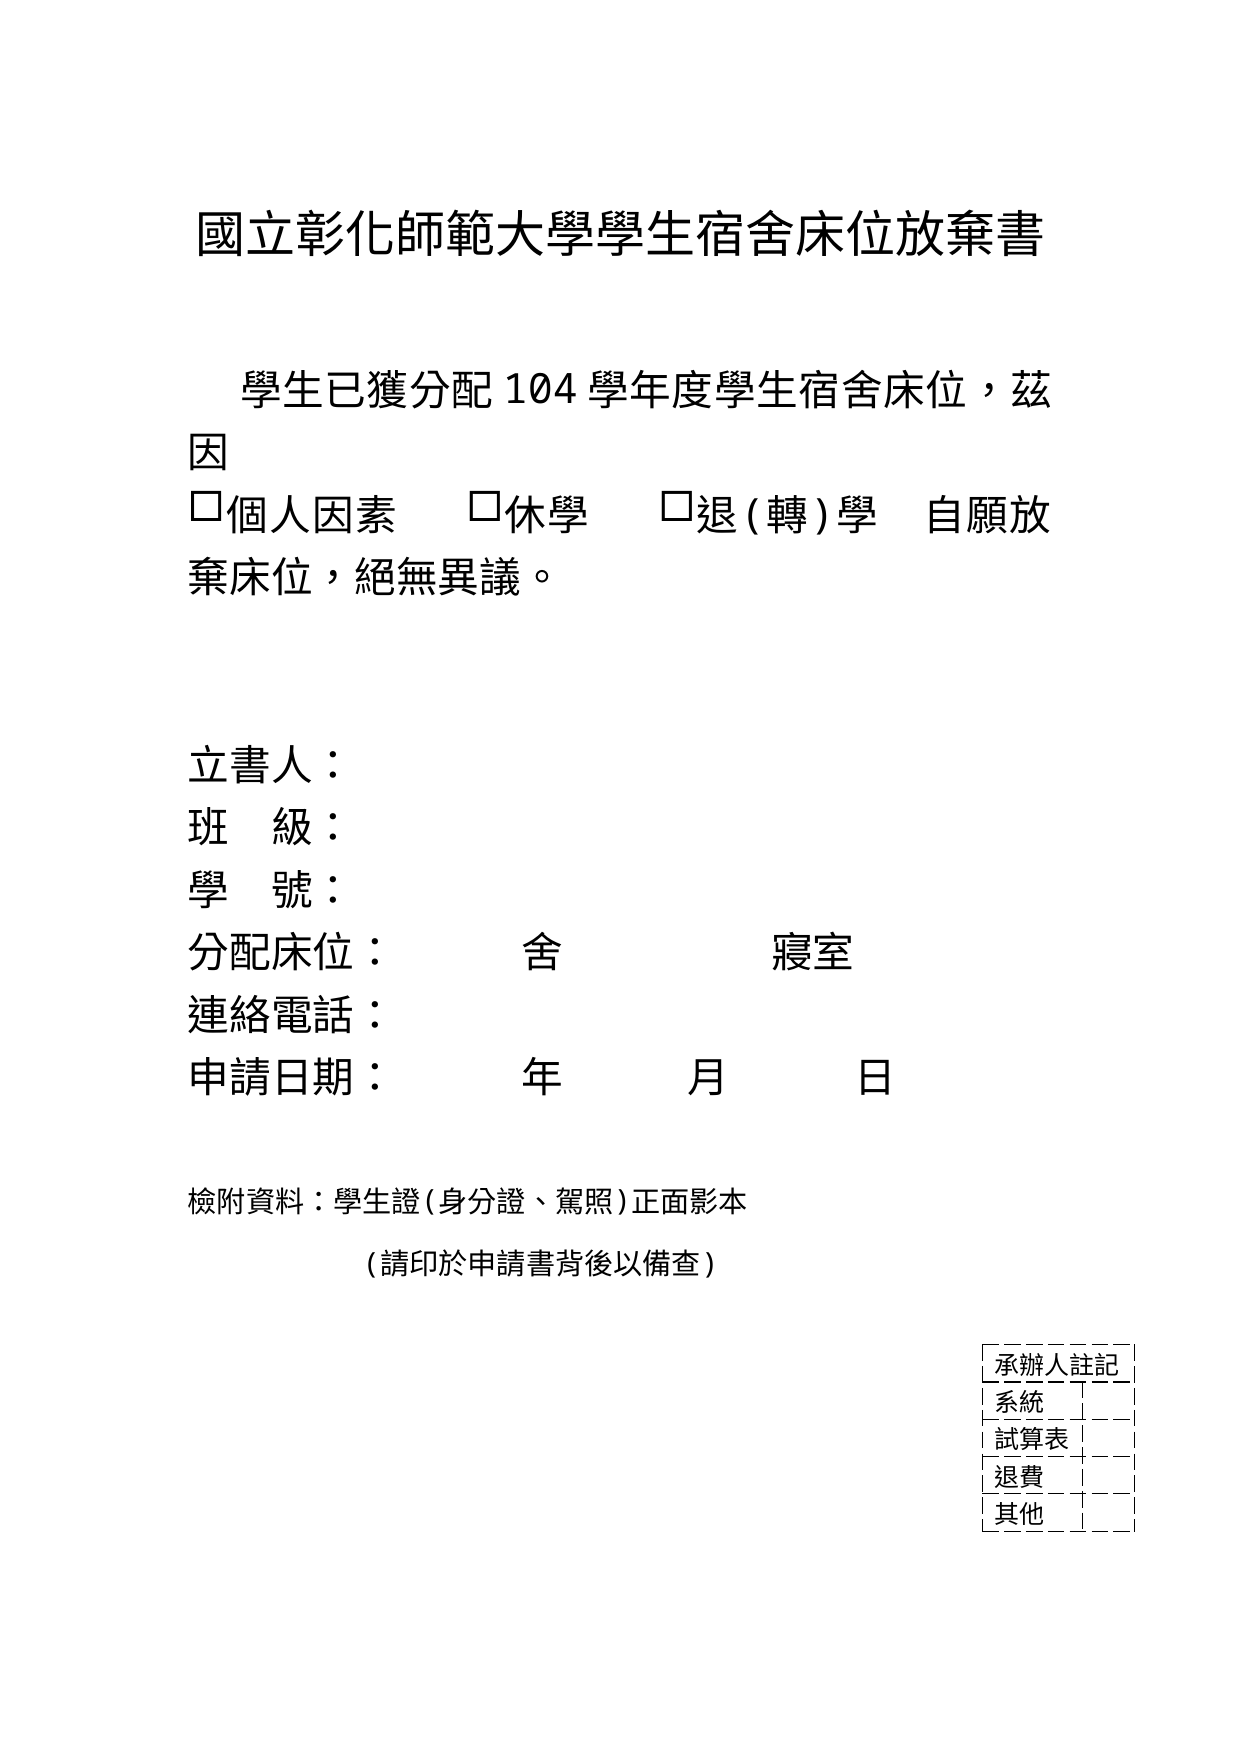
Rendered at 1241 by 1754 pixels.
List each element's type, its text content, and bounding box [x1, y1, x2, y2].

table_cell [1083, 1381, 1134, 1419]
text 國立彰化師範大學學生宿舍床位放棄書 [187, 158, 1053, 283]
text 檢附資料：學生證(身分證、駕照)正面影本 [187, 1158, 1053, 1220]
table_cell 試算表 [983, 1419, 1083, 1456]
text 學 號： [187, 845, 1053, 908]
text 申請日期： 年 月 日 [187, 1033, 1053, 1095]
text 學生已獲分配104學年度學生宿舍床位，茲因 [187, 345, 1053, 470]
table_cell 系統 [983, 1381, 1083, 1419]
table_cell 其他 [983, 1493, 1083, 1531]
table_header 承辦人註記 [983, 1344, 1134, 1381]
text 班 級： [187, 783, 1053, 845]
text 立書人： [187, 720, 1053, 783]
text (請印於申請書背後以備查) [187, 1220, 1053, 1283]
text 個人因素 休學 退(轉)學 自願放棄床位，絕無異議。 [187, 470, 1053, 595]
text 連絡電話： [187, 970, 1053, 1033]
table_cell 退費 [983, 1456, 1083, 1493]
text 分配床位： 舍 寢室 [187, 908, 1053, 970]
table_cell [1083, 1493, 1134, 1531]
table_cell [1083, 1456, 1134, 1493]
table_cell [1083, 1419, 1134, 1456]
text [968, 1337, 1149, 1584]
